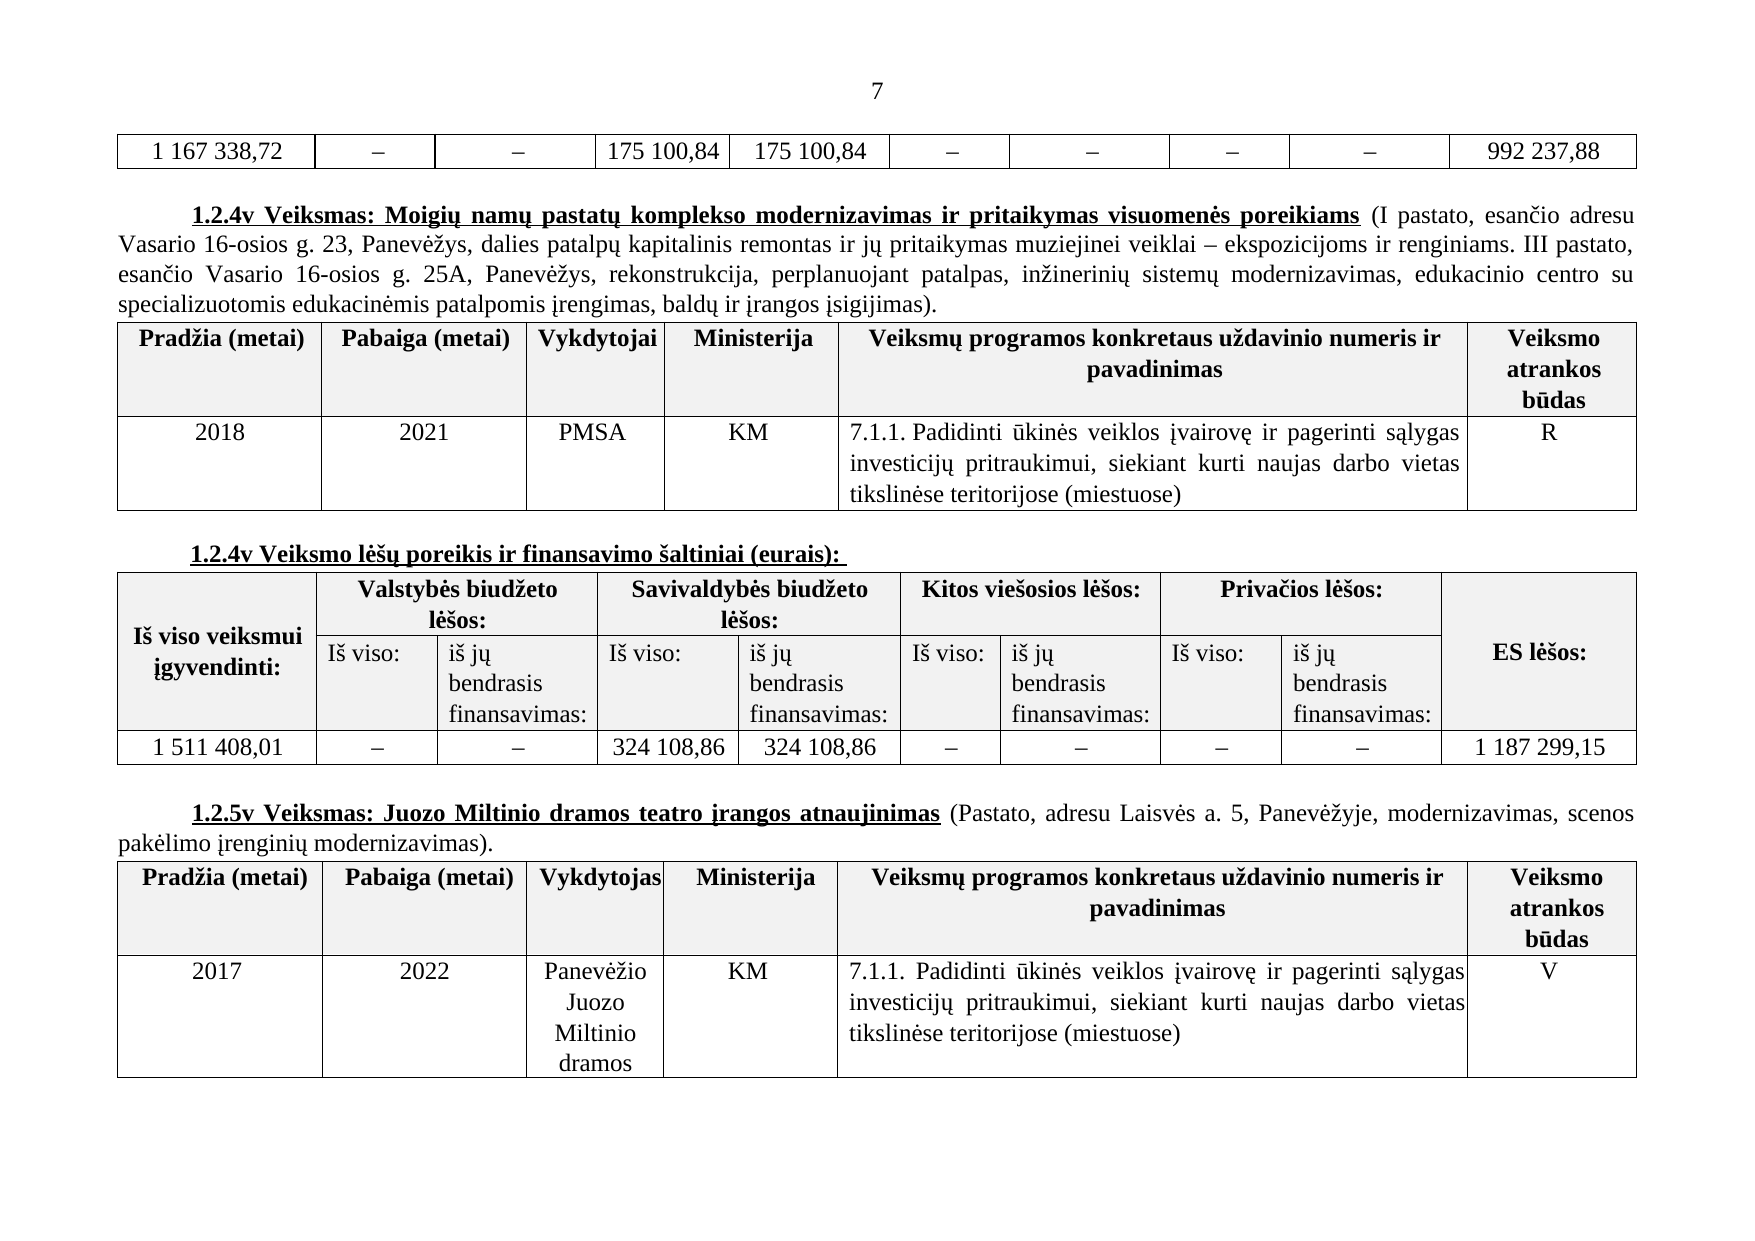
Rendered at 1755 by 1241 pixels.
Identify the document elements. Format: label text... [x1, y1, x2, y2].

table_cell – [1290, 135, 1449, 168]
table_cell – [1010, 135, 1169, 168]
table_cell 1 187 299,15 [1442, 731, 1636, 764]
text 1.2.4v Veiksmo lėšų poreikis ir finansavimo šaltiniai (eurais): [190, 539, 1636, 568]
table_cell R [1468, 417, 1636, 509]
table_cell – [1170, 135, 1289, 168]
table_cell 2017 [118, 956, 322, 1077]
table_cell – [1001, 731, 1160, 764]
table_cell – [901, 731, 1000, 764]
table_header Pabaiga (metai) [323, 862, 526, 954]
table_cell 2018 [118, 417, 321, 509]
table_cell – [1282, 731, 1441, 764]
table_header Privačios lėšos: [1161, 573, 1441, 635]
table_cell – [316, 135, 434, 168]
table_header Ministerija [665, 323, 838, 416]
table_cell KM [665, 417, 838, 509]
table_cell – [438, 731, 597, 764]
table_header Valstybės biudžeto lėšos: [317, 573, 597, 635]
table_cell PMSA [527, 417, 664, 509]
table_header Veiksmo atrankos būdas [1468, 862, 1636, 954]
table_cell – [317, 731, 437, 764]
table_cell iš jų bendrasis finansavimas: [1282, 636, 1441, 730]
table_header Vykdytojas [527, 862, 663, 954]
table_header Iš viso veiksmui įgyvendinti: [118, 573, 316, 730]
table_cell 175 100,84 [596, 135, 729, 168]
table_cell KM [664, 956, 837, 1077]
table_cell Iš viso: [317, 636, 437, 730]
table_cell Iš viso: [1161, 636, 1281, 730]
table_cell Iš viso: [598, 636, 738, 730]
table_cell 1 167 338,72 [118, 135, 314, 168]
table_header Pabaiga (metai) [322, 323, 526, 416]
table_cell V [1468, 956, 1636, 1077]
table_header Kitos viešosios lėšos: [901, 573, 1160, 635]
table_cell 324 108,86 [739, 731, 900, 764]
table_cell 7.1.1. Padidinti ūkinės veiklos įvairovę ir pagerinti sąlygas investicijų pritraukimui, siekiant kurti naujas darbo vietas tikslinėse teritorijose (miestuose) [838, 956, 1467, 1077]
table_cell 2022 [323, 956, 526, 1077]
table_cell 2021 [322, 417, 526, 509]
table_cell Panevėžio Juozo Miltinio dramos [527, 956, 663, 1077]
table_header Veiksmų programos konkretaus uždavinio numeris ir pavadinimas [838, 862, 1467, 954]
text 1.2.5v Veiksmas: Juozo Miltinio dramos teatro įrangos atnaujinimas (Pastato, adresu Laisvės a. 5, Panevėžyje, modernizavimas, scenos pakėlimo įrenginių modernizavimas). [118, 798, 1635, 857]
table_cell – [890, 135, 1009, 168]
text 1.2.4v Veiksmas: Moigių namų pastatų komplekso modernizavimas ir pritaikymas visuomenės poreikiams (I pastato, esančio adresu Vasario 16-osios g. 23, Panevėžys, dalies patalpų kapitalinis remontas ir jų pritaikymas muziejinei veiklai – ekspozicijoms ir renginiams. III pastato, esančio Vasario 16-osios g. 25A, Panevėžys, rekonstrukcija, perplanuojant patalpas, inžinerinių sistemų modernizavimas, edukacinio centro su specializuotomis edukacinėmis patalpomis įrengimas, baldų ir įrangos įsigijimas). [118, 200, 1635, 318]
table_cell Iš viso: [901, 636, 1000, 730]
table_header Pradžia (metai) [118, 862, 322, 954]
table_header Pradžia (metai) [118, 323, 321, 416]
table_cell 175 100,84 [730, 135, 889, 168]
table_cell iš jų bendrasis finansavimas: [438, 636, 597, 730]
table_cell – [1161, 731, 1281, 764]
table_header Vykdytojai [527, 323, 664, 416]
table_header ES lėšos: [1442, 573, 1636, 730]
table_header Ministerija [664, 862, 837, 954]
table_cell 7.1.1. Padidinti ūkinės veiklos įvairovę ir pagerinti sąlygas investicijų pritraukimui, siekiant kurti naujas darbo vietas tikslinėse teritorijose (miestuose) [839, 417, 1467, 509]
table_cell 992 237,88 [1450, 135, 1636, 168]
table_cell – [436, 135, 595, 168]
table_header Veiksmo atrankos būdas [1468, 323, 1636, 416]
table_cell 324 108,86 [598, 731, 738, 764]
table_cell 1 511 408,01 [118, 731, 316, 764]
table_cell iš jų bendrasis finansavimas: [739, 636, 900, 730]
table_header Savivaldybės biudžeto lėšos: [598, 573, 900, 635]
table_cell iš jų bendrasis finansavimas: [1001, 636, 1160, 730]
table_header Veiksmų programos konkretaus uždavinio numeris ir pavadinimas [839, 323, 1467, 416]
